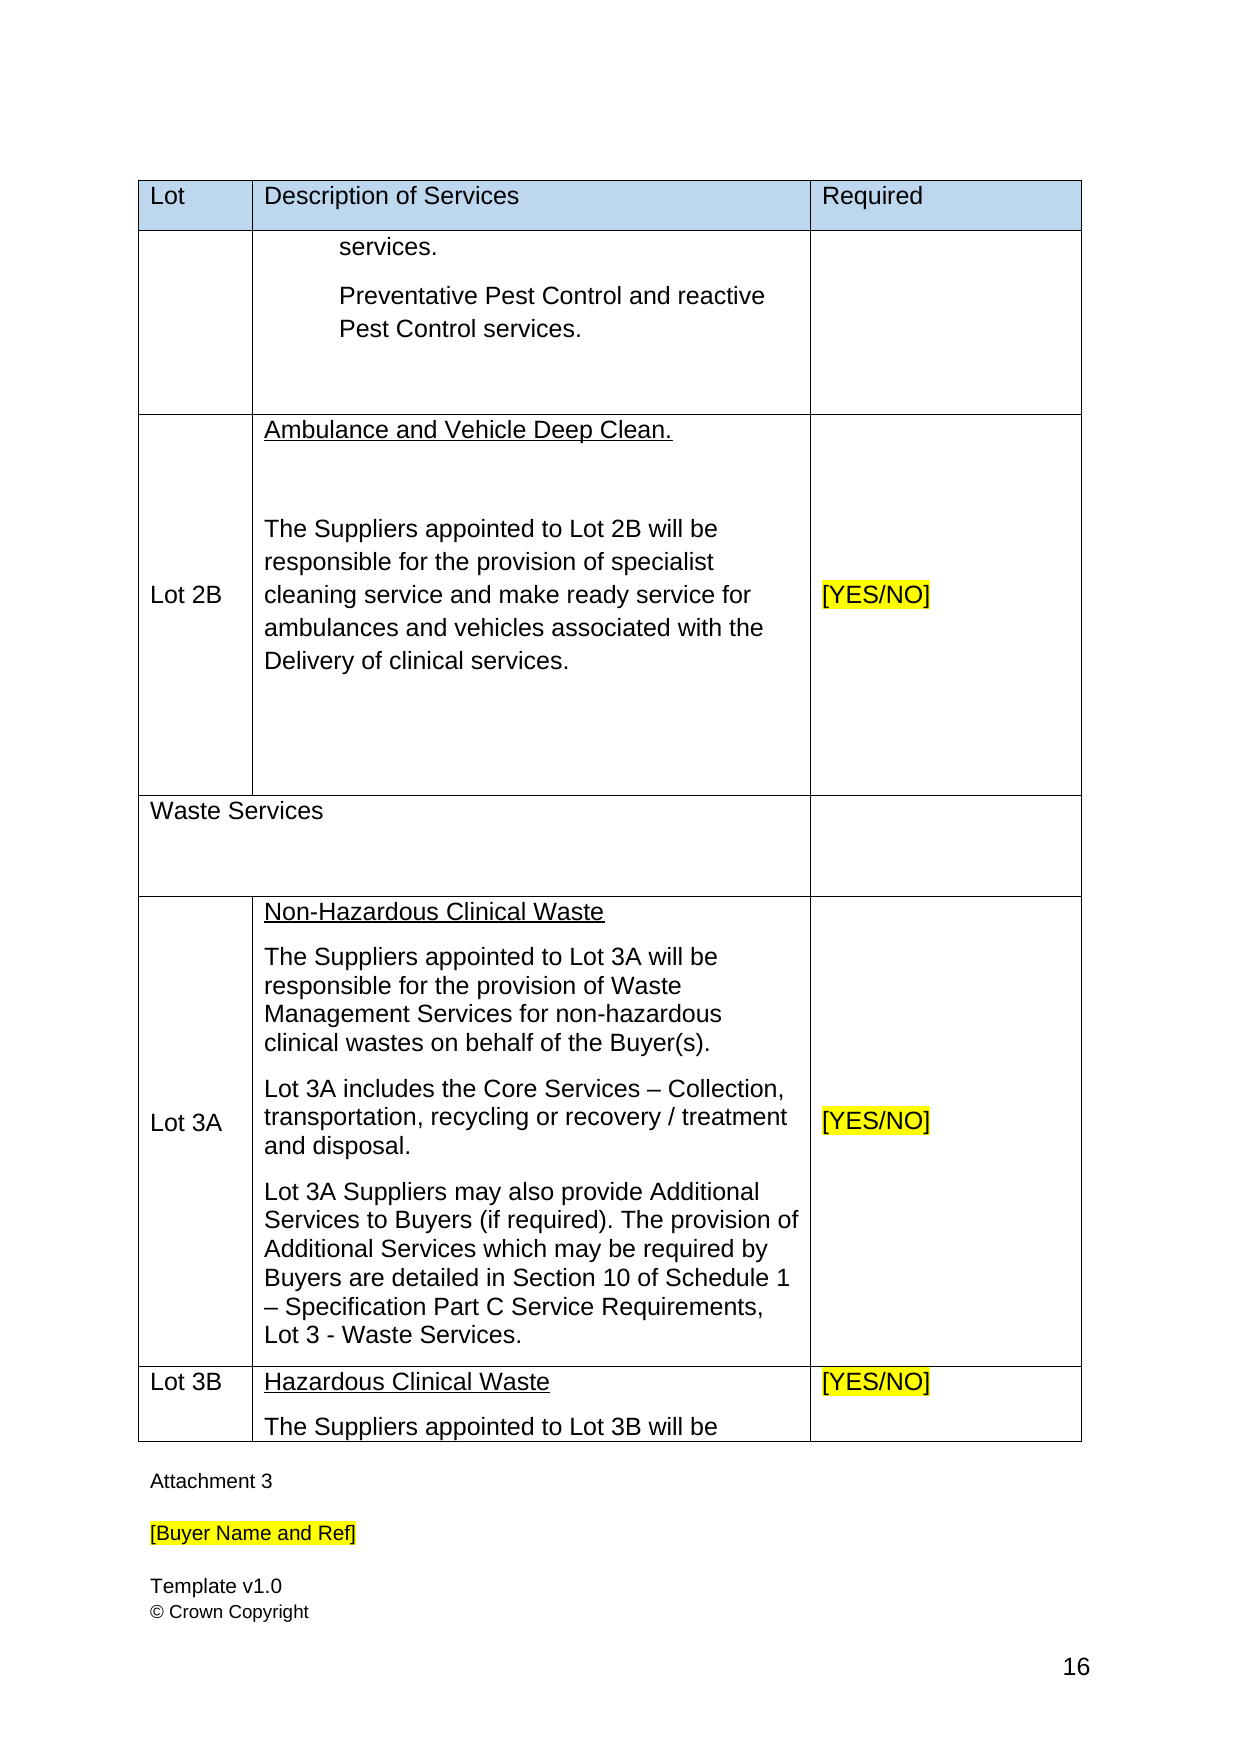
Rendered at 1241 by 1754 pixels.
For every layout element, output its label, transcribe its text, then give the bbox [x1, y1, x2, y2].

table_cell [YES/NO] [811, 1367, 1081, 1441]
table_cell Hazardous Clinical Waste The Suppliers appointed to Lot 3B will be [253, 1367, 810, 1441]
table_cell Non-Hazardous Clinical Waste The Suppliers appointed to Lot 3A will be responsible for the provision of Waste Management Services for non-hazardous clinical wastes on behalf of the Buyer(s). Lot 3A includes the Core Services – Collection, transportation, recycling or recovery / treatment and disposal. Lot 3A Suppliers may also provide Additional Services to Buyers (if required). The provision of Additional Services which may be required by Buyers are detailed in Section 10 of Schedule 1 – Specification Part C Service Requirements, Lot 3 - Waste Services. [253, 897, 810, 1366]
table_cell Lot 3B [139, 1367, 252, 1441]
table_cell Waste Services [139, 796, 810, 896]
table_cell [139, 231, 252, 413]
table_header Lot [139, 181, 252, 230]
table_cell [811, 231, 1081, 413]
table_cell Lot 3A [139, 897, 252, 1366]
table_cell [811, 796, 1081, 896]
table_header Description of Services [253, 181, 810, 230]
table_cell [YES/NO] [811, 897, 1081, 1366]
table_cell [YES/NO] [811, 415, 1081, 795]
table_cell services. Preventative Pest Control and reactive Pest Control services. [253, 231, 810, 413]
table_header Required [811, 181, 1081, 230]
table_cell Ambulance and Vehicle Deep Clean. The Suppliers appointed to Lot 2B will be responsible for the provision of specialist cleaning service and make ready service for ambulances and vehicles associated with the Delivery of clinical services. [253, 415, 810, 795]
table_cell Lot 2B [139, 415, 252, 795]
